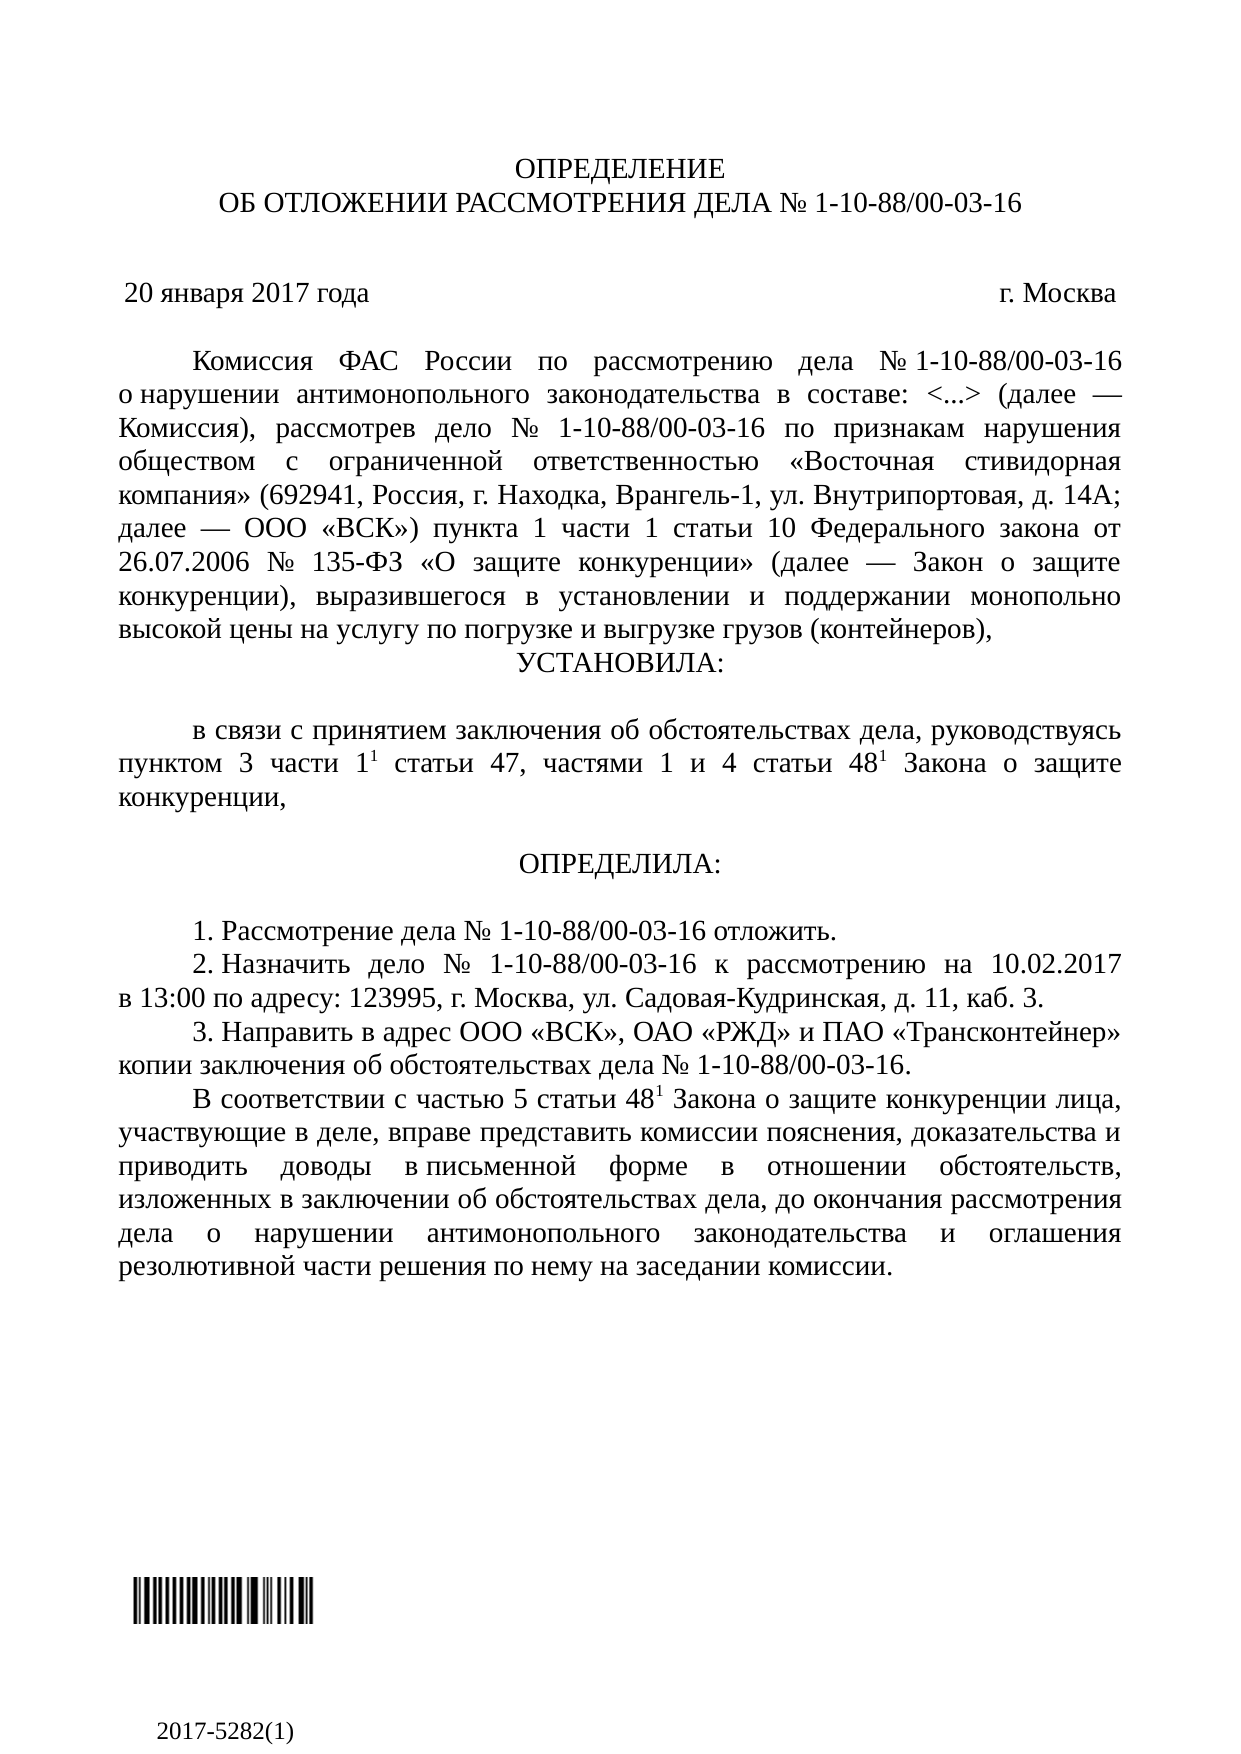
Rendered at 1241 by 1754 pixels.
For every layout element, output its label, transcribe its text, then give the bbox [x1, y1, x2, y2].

text ОПРЕДЕЛЕНИЕ [118, 152, 1122, 185]
text 2. Назначить дело № 1-10-88/00-03-16 к рассмотрению на 10.02.2017 в 13:00 по адресу: 123995, г. Москва, ул. Садовая-Кудринская, д. 11, каб. 3. [118, 947, 1122, 1014]
table_cell [620, 1416, 1122, 1450]
table_cell [118, 1483, 620, 1517]
text УСТАНОВИЛА: [118, 645, 1122, 678]
text в связи с принятием заключения об обстоятельствах дела, руководствуясь пунктом 3 части 11 статьи 47, частями 1 и 4 статьи 481 Закона о защите конкуренции, [118, 712, 1122, 812]
text В соответствии с частью 5 статьи 481 Закона о защите конкуренции лица, участвующие в деле, вправе представить комиссии пояснения, доказательства и приводить доводы в письменной форме в отношении обстоятельств, изложенных в заключении об обстоятельствах дела, до окончания рассмотрения дела о нарушении антимонопольного законодательства и оглашения резолютивной части решения по нему на заседании комиссии. [118, 1081, 1122, 1282]
table_header г. Москва [620, 269, 1122, 314]
table_header 20 января 2017 года [118, 269, 620, 314]
text Комиссия ФАС России по рассмотрению дела № 1-10-88/00-03-16 о нарушении антимонопольного законодательства в составе: <...> (далее — Комиссия), рассмотрев дело № 1-10-88/00-03-16 по признакам нарушения обществом с ограниченной ответственностью «Восточная стивидорная компания» (692941, Россия, г. Находка, Врангель-1, ул. Внутрипортовая, д. 14А; далее — ООО «ВСК») пункта 1 части 1 статьи 10 Федерального закона от 26.07.2006 № 135-ФЗ «О защите конкуренции» (далее — Закон о защите конкуренции), выразившегося в установлении и поддержании монопольно высокой цены на услугу по погрузке и выгрузке грузов (контейнеров), [118, 343, 1122, 645]
table_cell [118, 1416, 620, 1450]
table_header [620, 1383, 1122, 1416]
text 3. Направить в адрес ООО «ВСК», ОАО «РЖД» и ПАО «Трансконтейнер» копии заключения об обстоятельствах дела № 1-10-88/00-03-16. [118, 1014, 1122, 1081]
text 1. Рассмотрение дела № 1-10-88/00-03-16 отложить. [118, 913, 1122, 947]
picture [118, 1577, 331, 1624]
table_header [118, 1383, 620, 1416]
text ОБ ОТЛОЖЕНИИ РАССМОТРЕНИЯ ДЕЛА № 1-10-88/00-03-16 [118, 185, 1122, 219]
text ОПРЕДЕЛИЛА: [118, 846, 1122, 879]
table_cell [620, 1483, 1122, 1517]
table_cell [620, 1450, 1122, 1483]
table_cell [118, 1450, 620, 1483]
